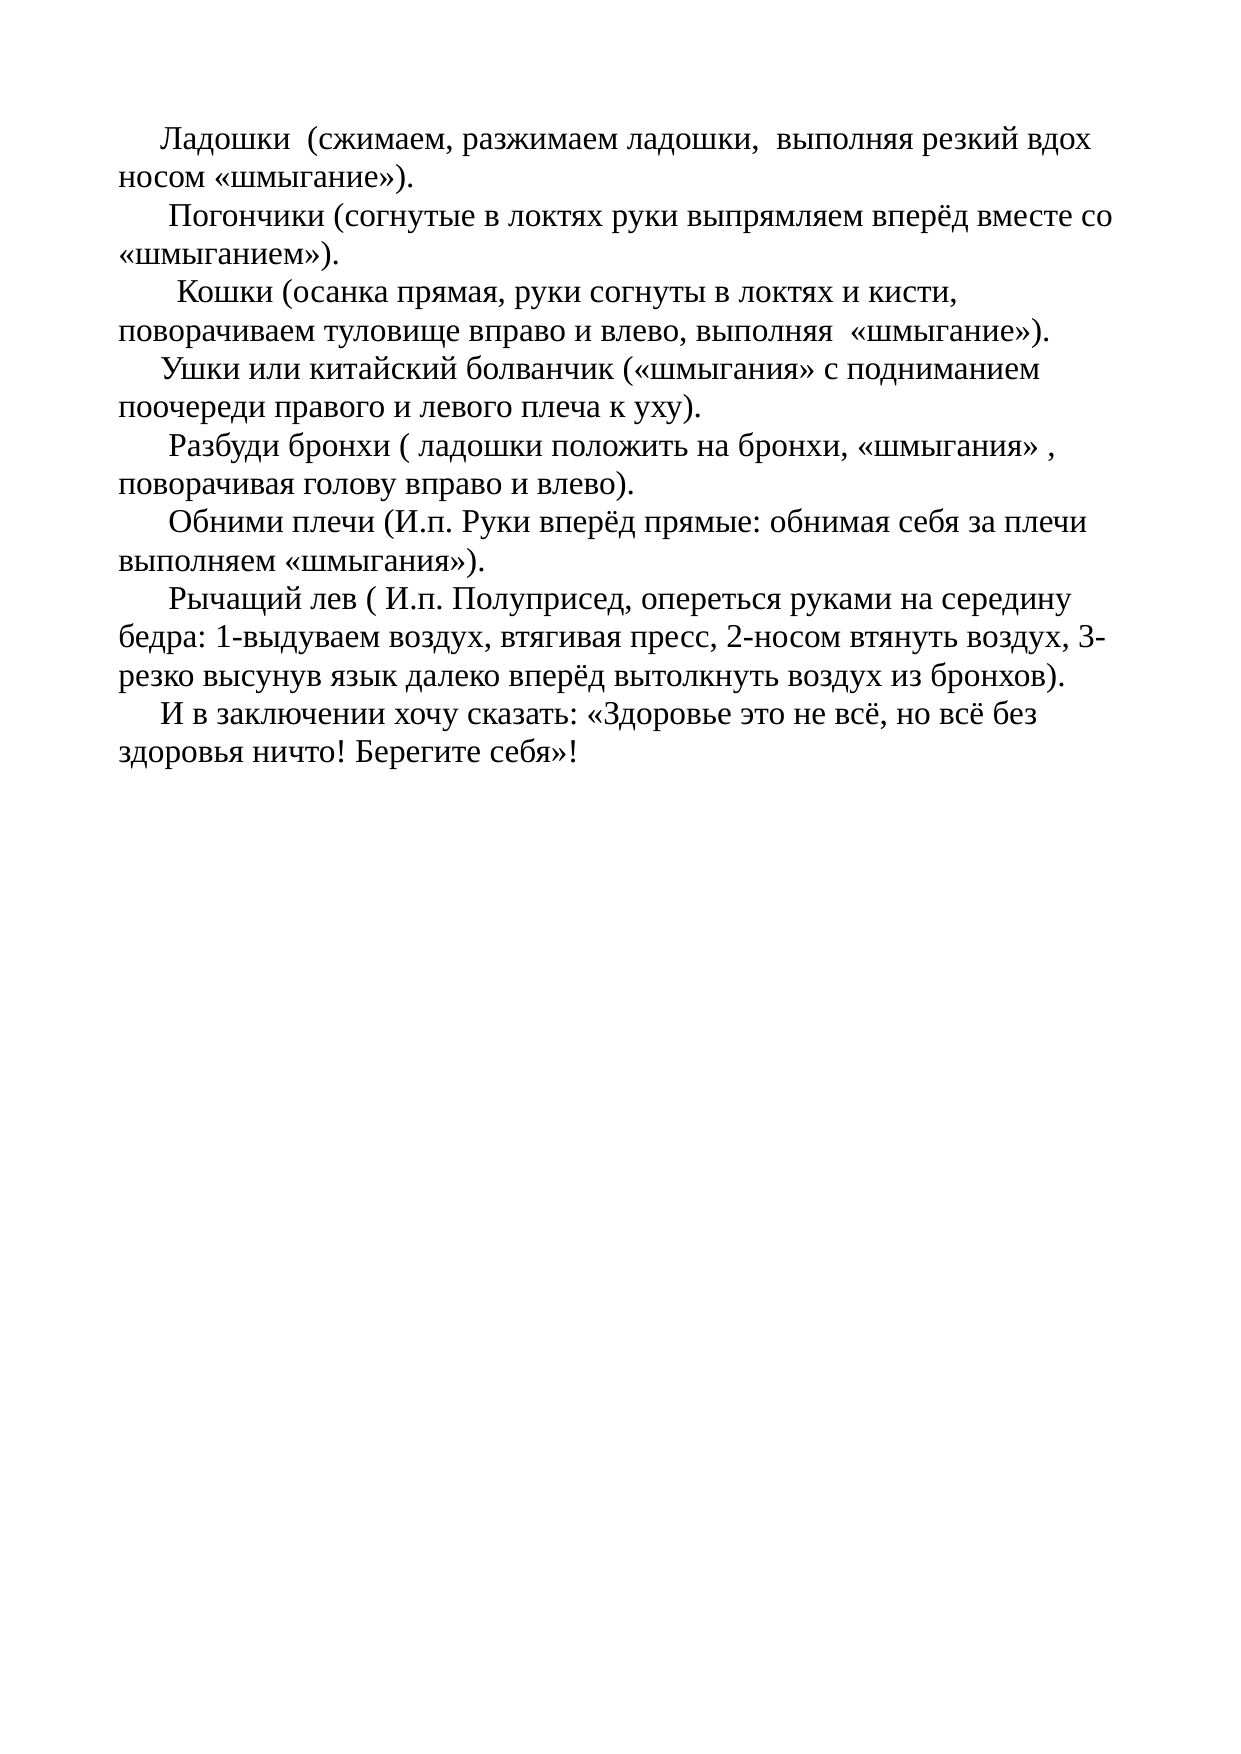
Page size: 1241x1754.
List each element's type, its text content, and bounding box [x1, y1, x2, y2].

text И в заключении хочу сказать: «Здоровье это не всё, но всё без здоровья ничто! Берегите себя»! [118, 693, 1122, 770]
text Обними плечи (И.п. Руки вперёд прямые: обнимая себя за плечи выполняем «шмыгания»). [118, 501, 1122, 578]
text Рычащий лев ( И.п. Полуприсед, опереться руками на середину бедра: 1-выдуваем воздух, втягивая пресс, 2-носом втянуть воздух, 3- резко высунув язык далеко вперёд вытолкнуть воздух из бронхов). [118, 578, 1122, 693]
text Кошки (осанка прямая, руки согнуты в локтях и кисти, поворачиваем туловище вправо и влево, выполняя «шмыгание»). [118, 271, 1122, 348]
text Погончики (согнутые в локтях руки выпрямляем вперёд вместе со «шмыганием»). [118, 195, 1122, 271]
text Разбуди бронхи ( ладошки положить на бронхи, «шмыгания» , поворачивая голову вправо и влево). [118, 425, 1122, 501]
text Ушки или китайский болванчик («шмыгания» с подниманием поочереди правого и левого плеча к уху). [118, 348, 1122, 425]
text Ладошки (сжимаем, разжимаем ладошки, выполняя резкий вдох носом «шмыгание»). [118, 118, 1122, 195]
